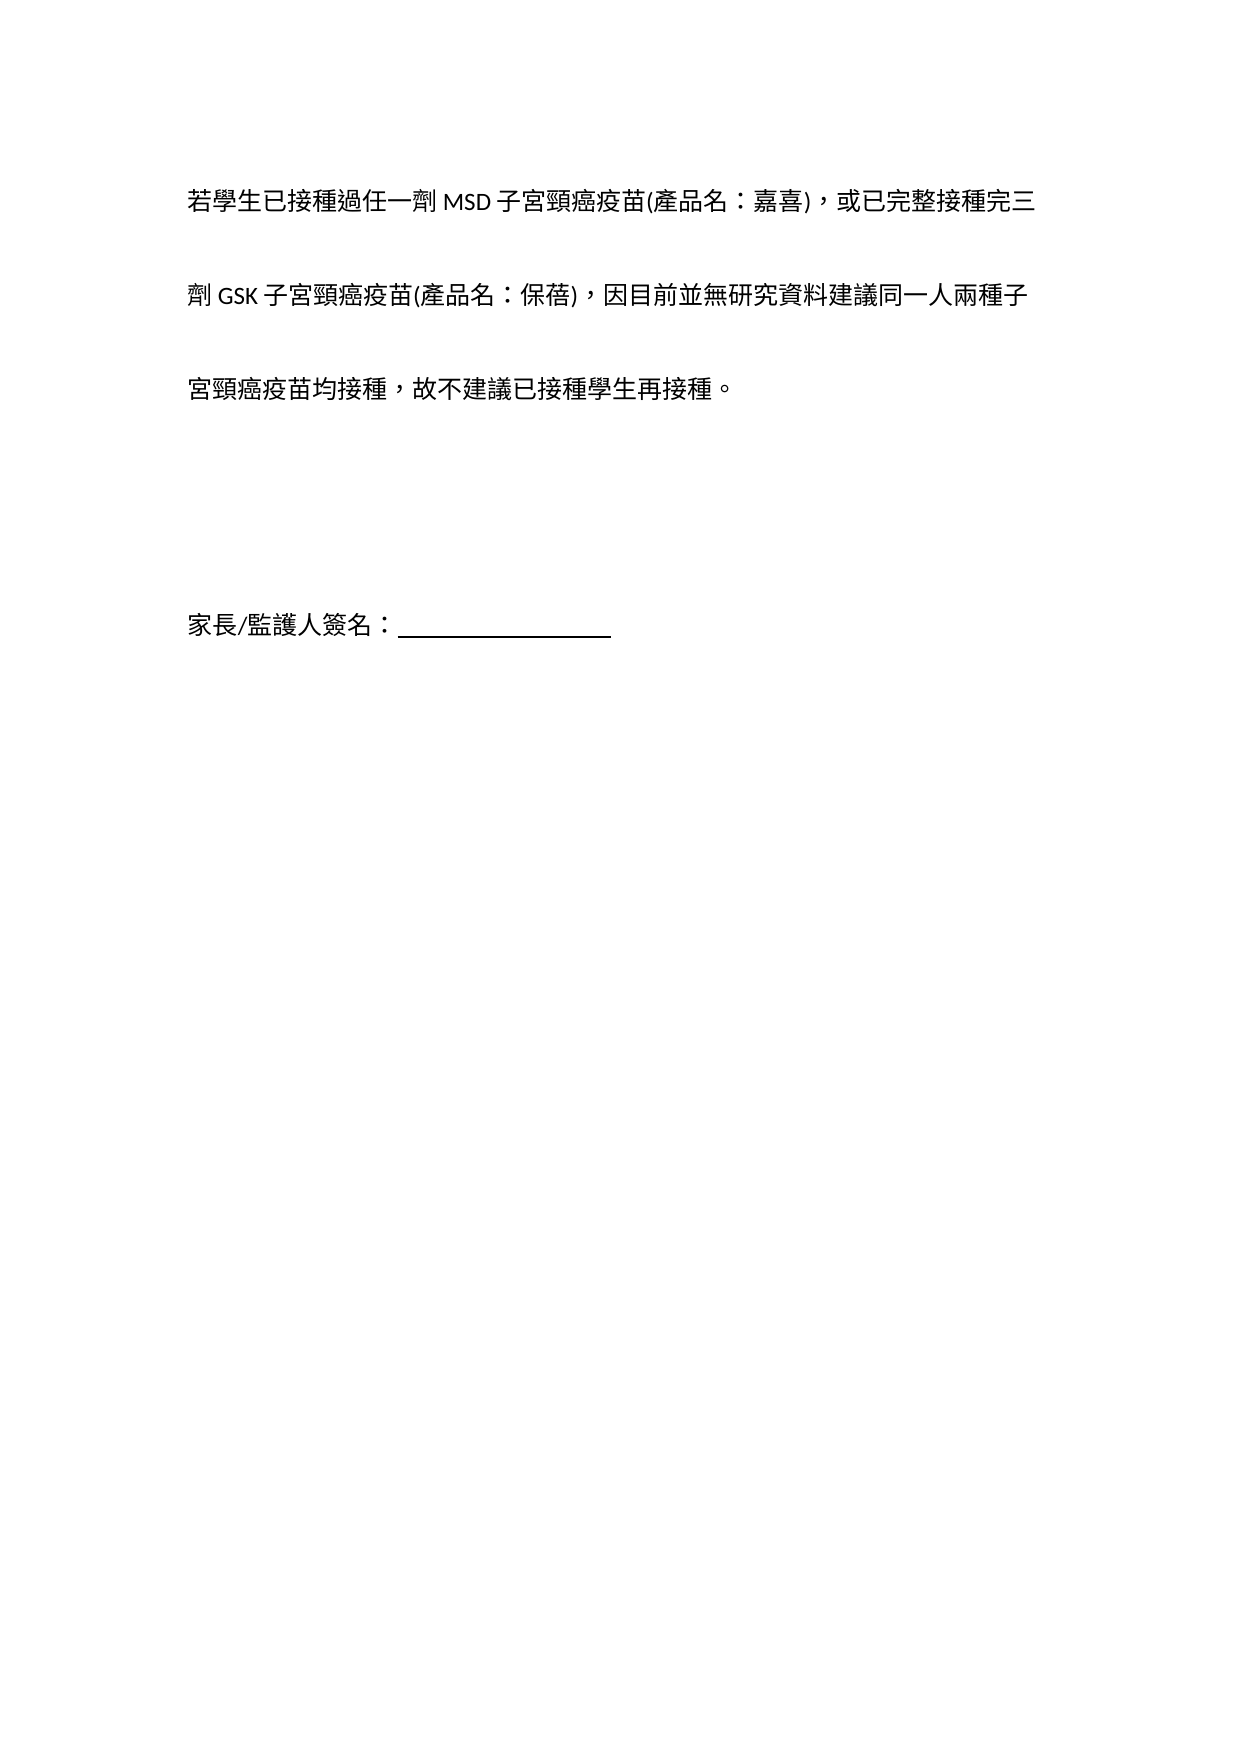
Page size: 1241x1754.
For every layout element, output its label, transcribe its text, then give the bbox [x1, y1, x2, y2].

text 家長/監護人簽名： [188, 582, 1053, 644]
text 若學生已接種過任一劑MSD子宮頸癌疫苗(產品名：嘉喜)，或已完整接種完三劑GSK子宮頸癌疫苗(產品名：保蓓)，因目前並無研究資料建議同一人兩種子宮頸癌疫苗均接種，故不建議已接種學生再接種。 [188, 158, 1053, 408]
